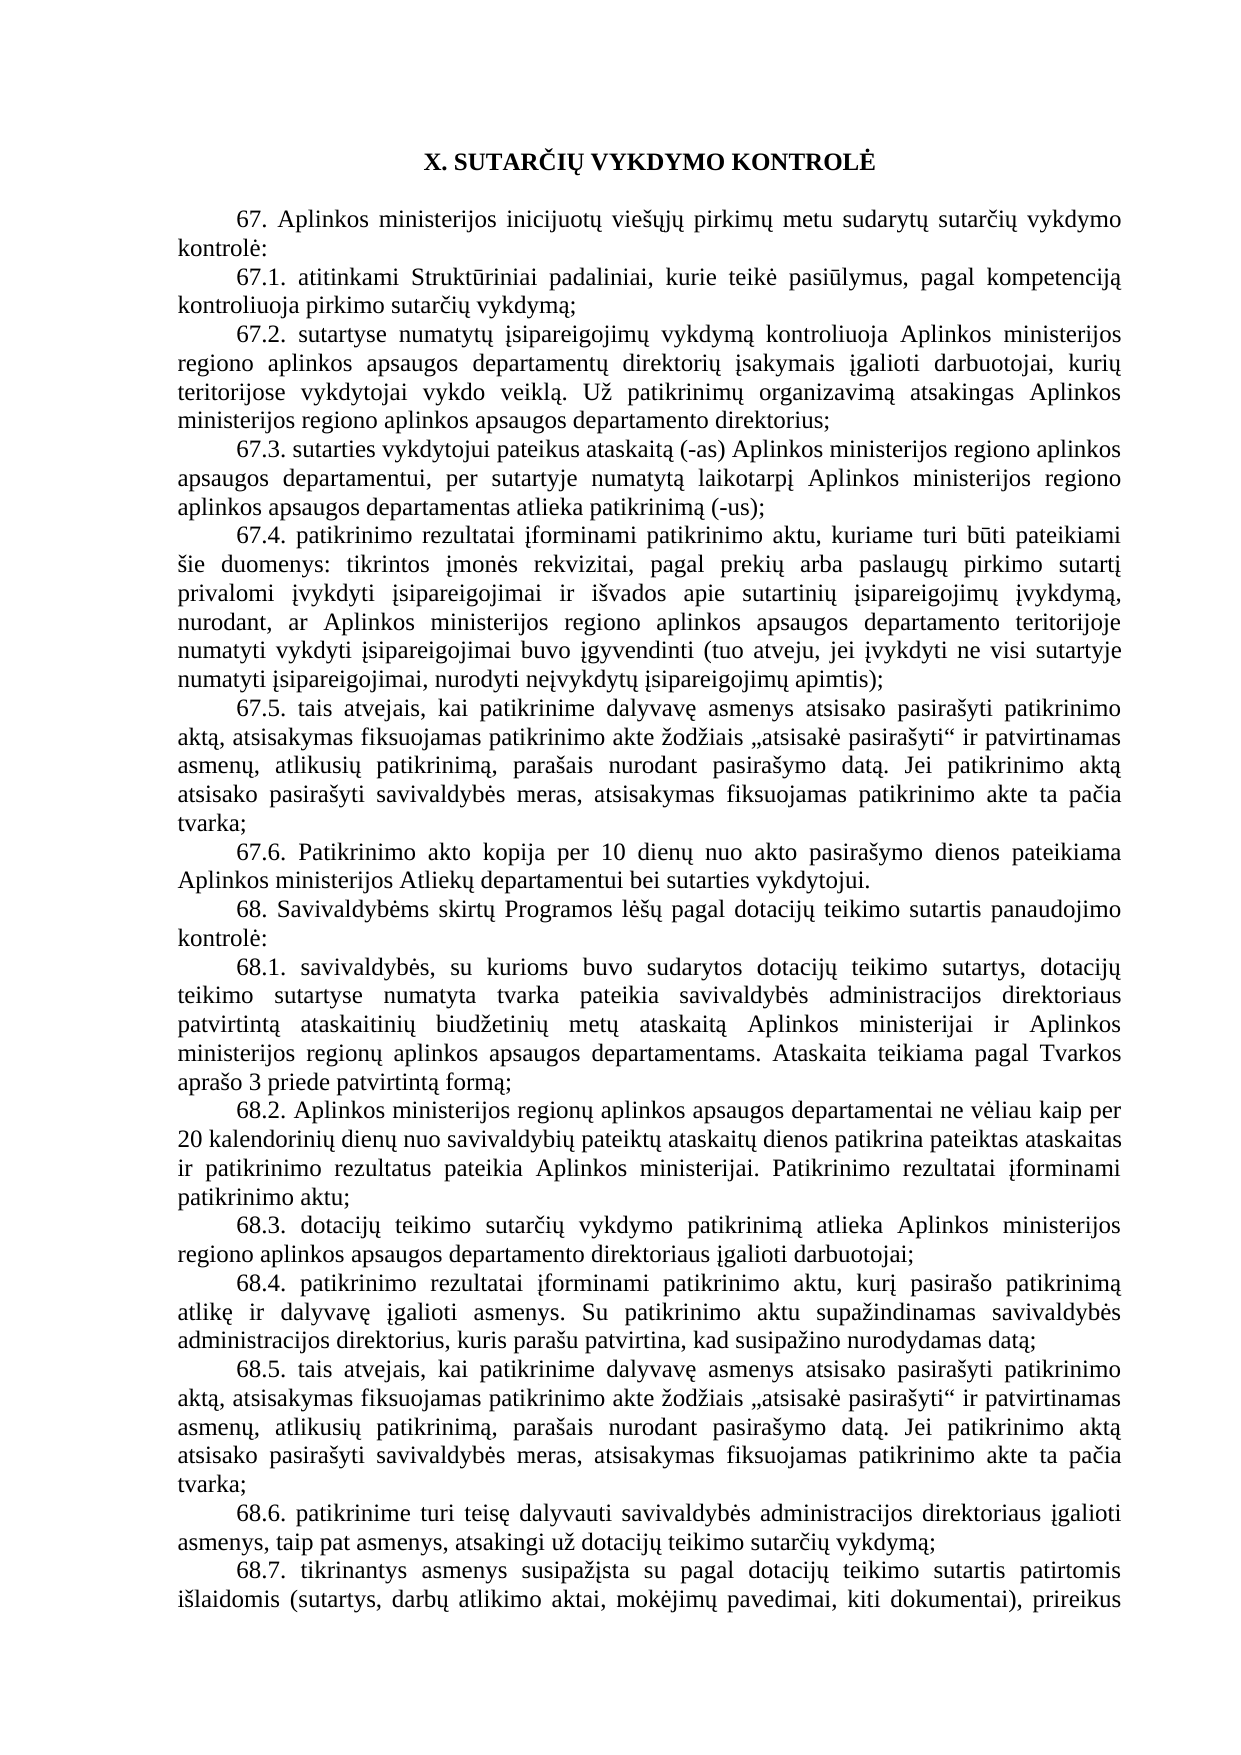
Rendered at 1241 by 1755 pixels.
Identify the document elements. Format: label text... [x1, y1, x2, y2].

text 67.6. Patikrinimo akto kopija per 10 dienų nuo akto pasirašymo dienos pateikiama Aplinkos ministerijos Atliekų departamentui bei sutarties vykdytojui. [177, 837, 1122, 894]
text 67.4. patikrinimo rezultatai įforminami patikrinimo aktu, kuriame turi būti pateikiami šie duomenys: tikrintos įmonės rekvizitai, pagal prekių arba paslaugų pirkimo sutartį privalomi įvykdyti įsipareigojimai ir išvados apie sutartinių įsipareigojimų įvykdymą, nurodant, ar Aplinkos ministerijos regiono aplinkos apsaugos departamento teritorijoje numatyti vykdyti įsipareigojimai buvo įgyvendinti (tuo atveju, jei įvykdyti ne visi sutartyje numatyti įsipareigojimai, nurodyti neįvykdytų įsipareigojimų apimtis); [177, 521, 1122, 693]
text 67.1. atitinkami Struktūriniai padaliniai, kurie teikė pasiūlymus, pagal kompetenciją kontroliuoja pirkimo sutarčių vykdymą; [177, 262, 1122, 319]
text 67. Aplinkos ministerijos inicijuotų viešųjų pirkimų metu sudarytų sutarčių vykdymo kontrolė: [177, 204, 1122, 262]
text 68.7. tikrinantys asmenys susipažįsta su pagal dotacijų teikimo sutartis patirtomis išlaidomis (sutartys, darbų atlikimo aktai, mokėjimų pavedimai, kiti dokumentai), prireikus [177, 1556, 1122, 1613]
text X. SUTARČIŲ VYKDYMO KONTROLĖ [177, 147, 1122, 176]
text 68.1. savivaldybės, su kurioms buvo sudarytos dotacijų teikimo sutartys, dotacijų teikimo sutartyse numatyta tvarka pateikia savivaldybės administracijos direktoriaus patvirtintą ataskaitinių biudžetinių metų ataskaitą Aplinkos ministerijai ir Aplinkos ministerijos regionų aplinkos apsaugos departamentams. Ataskaita teikiama pagal Tvarkos aprašo 3 priede patvirtintą formą; [177, 952, 1122, 1096]
text 68.2. Aplinkos ministerijos regionų aplinkos apsaugos departamentai ne vėliau kaip per 20 kalendorinių dienų nuo savivaldybių pateiktų ataskaitų dienos patikrina pateiktas ataskaitas ir patikrinimo rezultatus pateikia Aplinkos ministerijai. Patikrinimo rezultatai įforminami patikrinimo aktu; [177, 1096, 1122, 1211]
text 67.5. tais atvejais, kai patikrinime dalyvavę asmenys atsisako pasirašyti patikrinimo aktą, atsisakymas fiksuojamas patikrinimo akte žodžiais „atsisakė pasirašyti“ ir patvirtinamas asmenų, atlikusių patikrinimą, parašais nurodant pasirašymo datą. Jei patikrinimo aktą atsisako pasirašyti savivaldybės meras, atsisakymas fiksuojamas patikrinimo akte ta pačia tvarka; [177, 693, 1122, 837]
text 68.5. tais atvejais, kai patikrinime dalyvavę asmenys atsisako pasirašyti patikrinimo aktą, atsisakymas fiksuojamas patikrinimo akte žodžiais „atsisakė pasirašyti“ ir patvirtinamas asmenų, atlikusių patikrinimą, parašais nurodant pasirašymo datą. Jei patikrinimo aktą atsisako pasirašyti savivaldybės meras, atsisakymas fiksuojamas patikrinimo akte ta pačia tvarka; [177, 1354, 1122, 1498]
text 68. Savivaldybėms skirtų Programos lėšų pagal dotacijų teikimo sutartis panaudojimo kontrolė: [177, 894, 1122, 952]
text 67.2. sutartyse numatytų įsipareigojimų vykdymą kontroliuoja Aplinkos ministerijos regiono aplinkos apsaugos departamentų direktorių įsakymais įgalioti darbuotojai, kurių teritorijose vykdytojai vykdo veiklą. Už patikrinimų organizavimą atsakingas Aplinkos ministerijos regiono aplinkos apsaugos departamento direktorius; [177, 319, 1122, 434]
text 68.3. dotacijų teikimo sutarčių vykdymo patikrinimą atlieka Aplinkos ministerijos regiono aplinkos apsaugos departamento direktoriaus įgalioti darbuotojai; [177, 1211, 1122, 1268]
text 68.4. patikrinimo rezultatai įforminami patikrinimo aktu, kurį pasirašo patikrinimą atlikę ir dalyvavę įgalioti asmenys. Su patikrinimo aktu supažindinamas savivaldybės administracijos direktorius, kuris parašu patvirtina, kad susipažino nurodydamas datą; [177, 1268, 1122, 1354]
text 68.6. patikrinime turi teisę dalyvauti savivaldybės administracijos direktoriaus įgalioti asmenys, taip pat asmenys, atsakingi už dotacijų teikimo sutarčių vykdymą; [177, 1498, 1122, 1556]
text 67.3. sutarties vykdytojui pateikus ataskaitą (-as) Aplinkos ministerijos regiono aplinkos apsaugos departamentui, per sutartyje numatytą laikotarpį Aplinkos ministerijos regiono aplinkos apsaugos departamentas atlieka patikrinimą (-us); [177, 434, 1122, 521]
